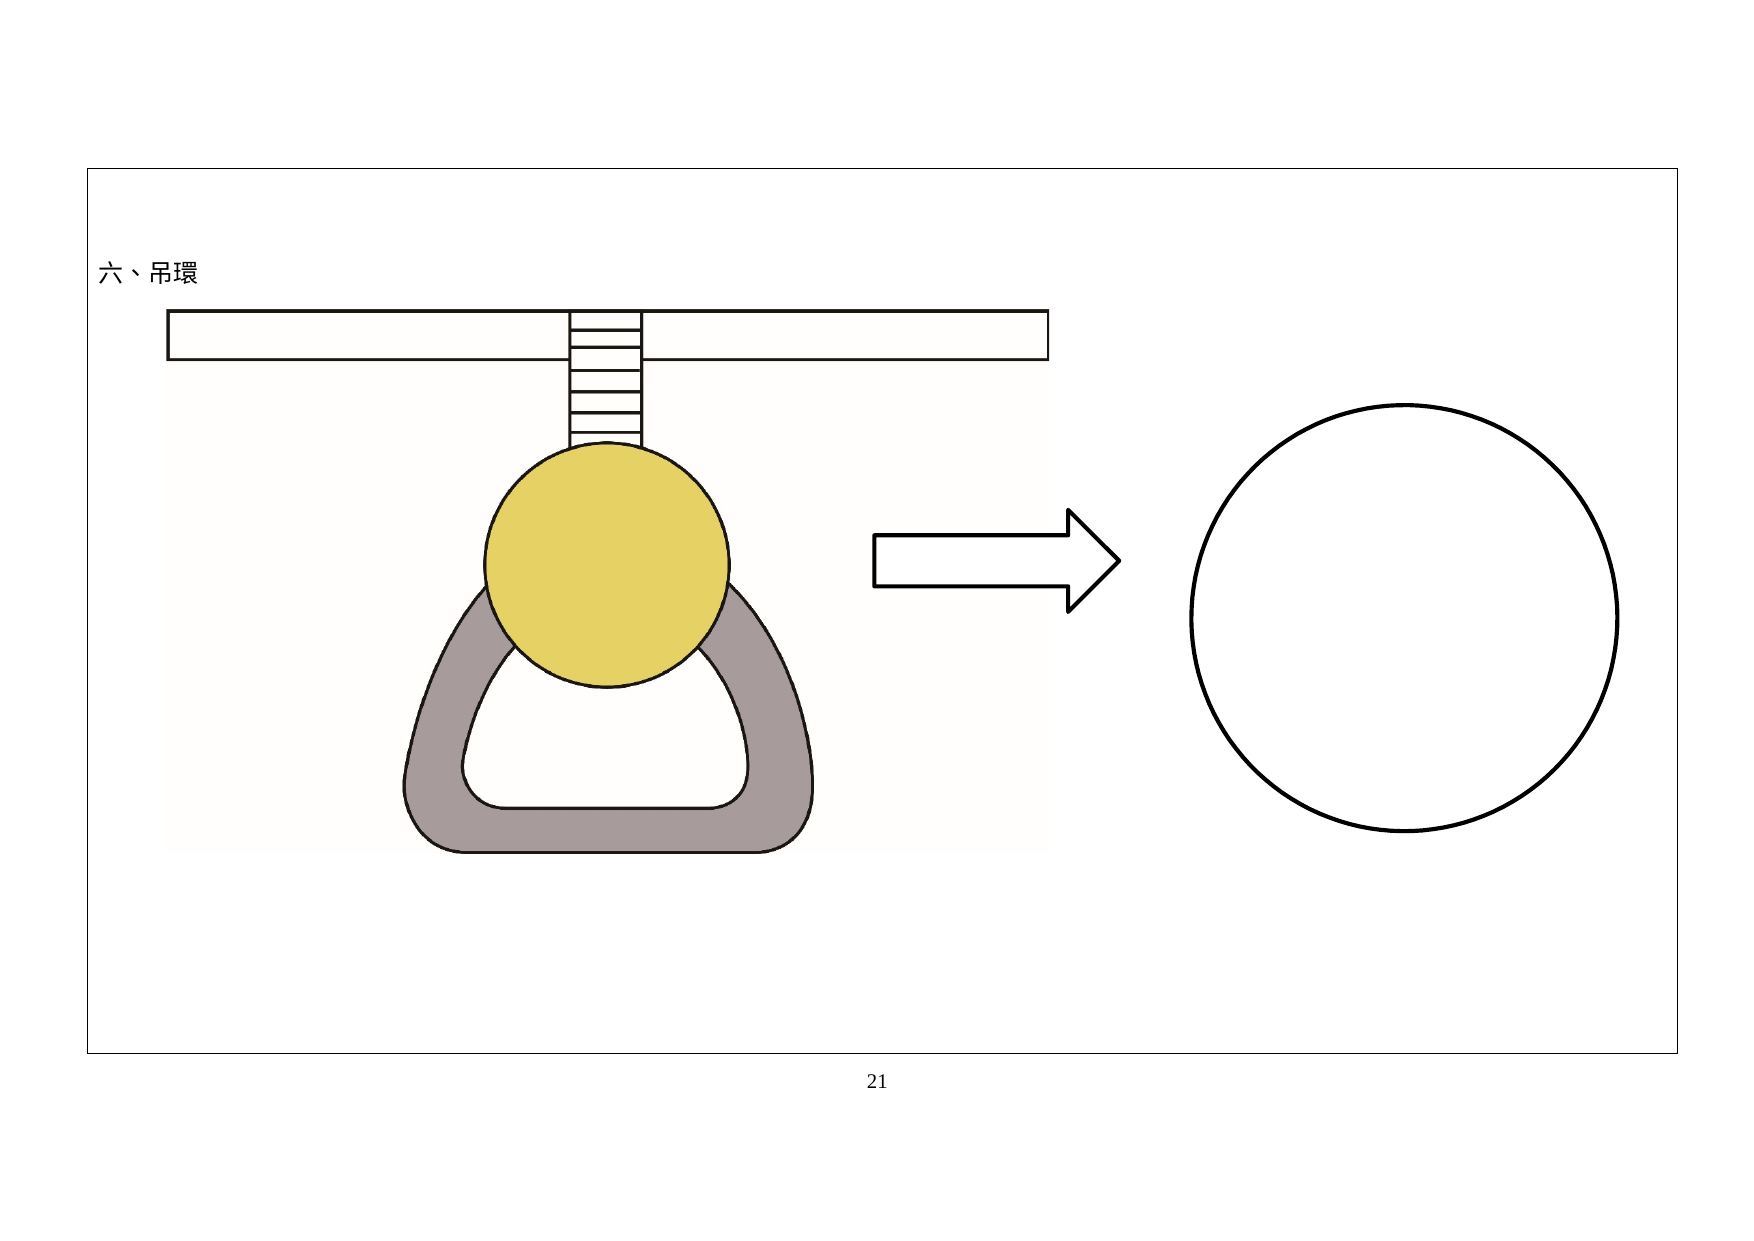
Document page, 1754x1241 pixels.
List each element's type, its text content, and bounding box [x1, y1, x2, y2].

table_cell [1678, 168, 1692, 1053]
table_cell 六、吊環 [88, 169, 1677, 1053]
